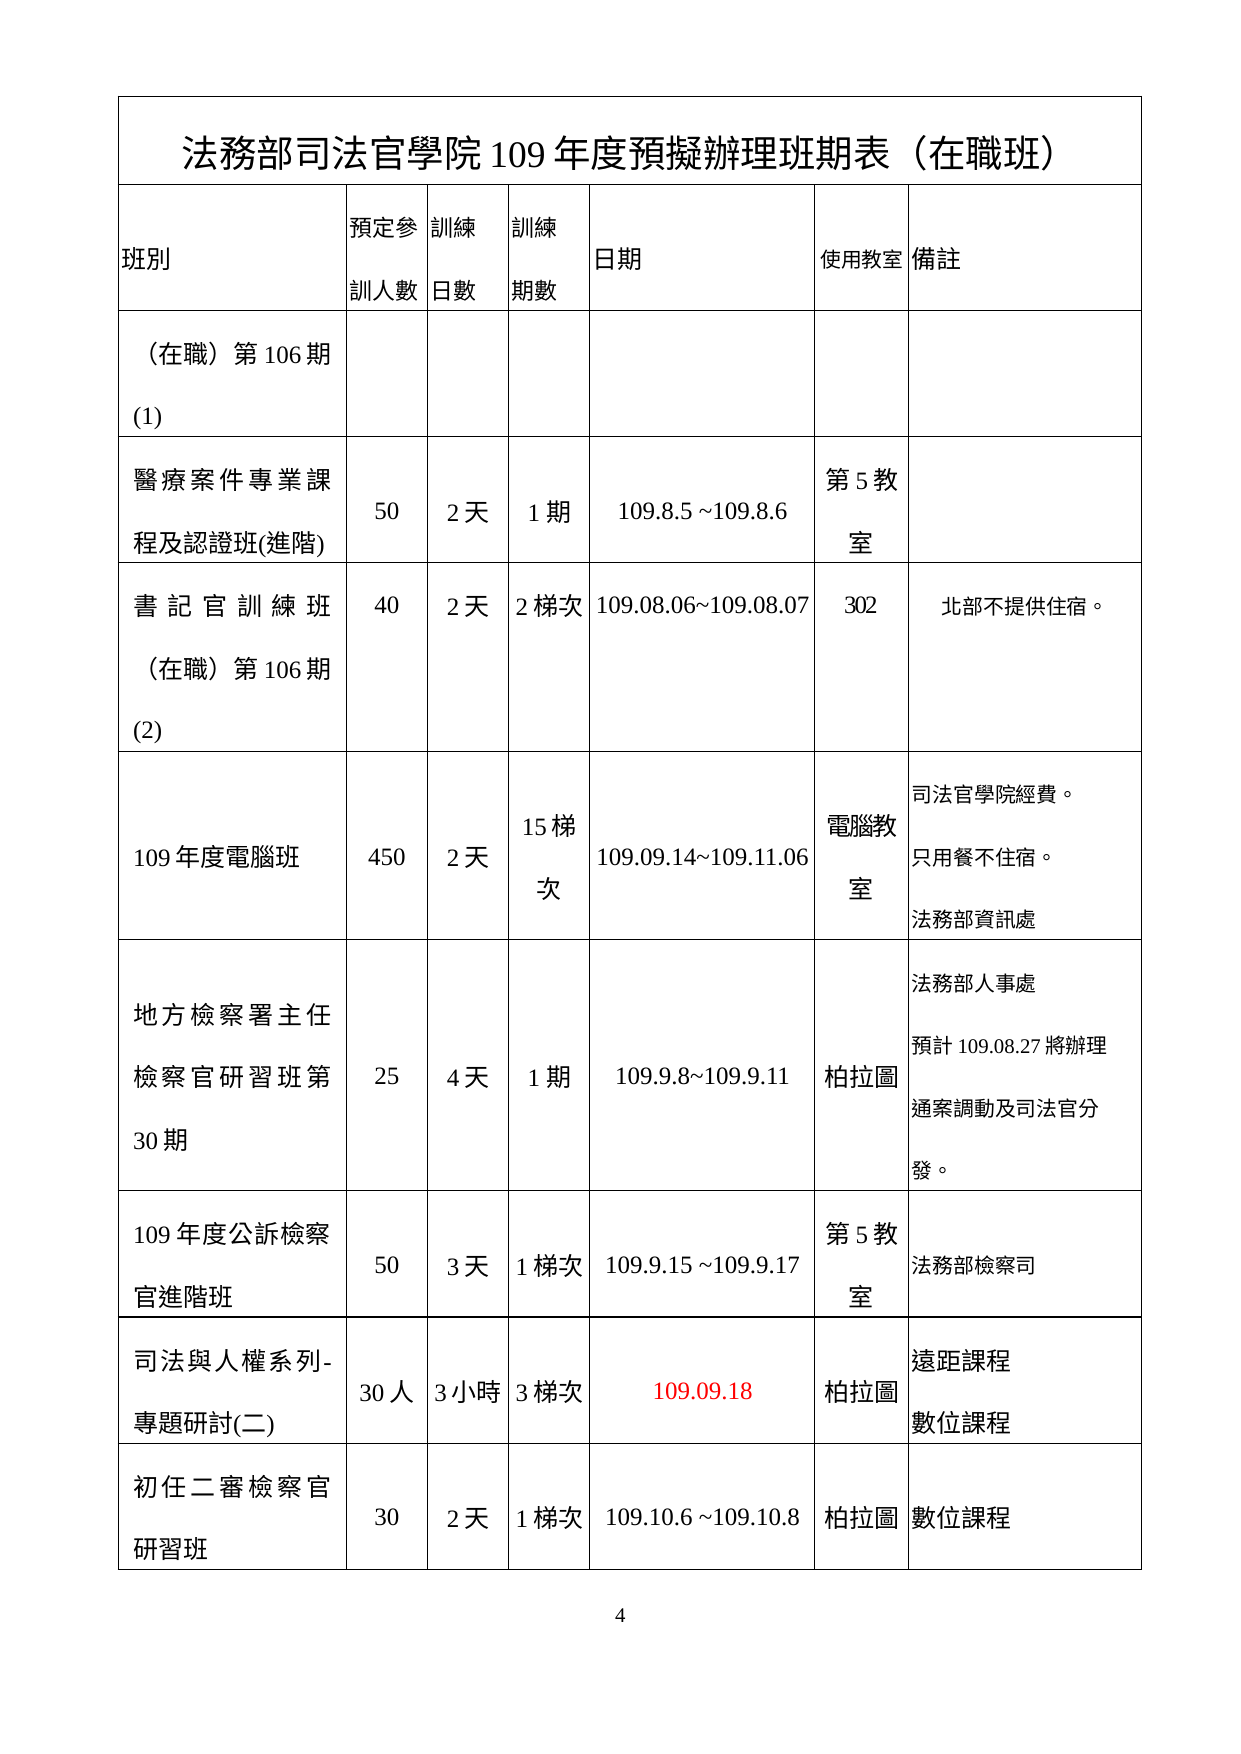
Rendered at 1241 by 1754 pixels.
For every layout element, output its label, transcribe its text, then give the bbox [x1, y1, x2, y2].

table_cell 2天 [428, 437, 508, 562]
table_cell 25 [347, 940, 427, 1190]
table_header 法務部司法官學院109年度預擬辦理班期表（在職班） [119, 97, 1141, 184]
table_cell 1 期 [509, 940, 589, 1190]
table_cell [815, 311, 908, 436]
table_cell 302 [815, 563, 908, 751]
table_cell 訓練 日數 [428, 185, 508, 310]
table_cell 109.08.06~109.08.07 [590, 563, 814, 751]
table_cell 司法官學院經費。 只用餐不住宿。 法務部資訊處 [909, 752, 1141, 939]
table_cell 北部不提供住宿。 [909, 563, 1141, 751]
table_cell 法務部檢察司 [909, 1191, 1141, 1316]
table_cell 109.9.8~109.9.11 [590, 940, 814, 1190]
table_cell 柏拉圖 [815, 940, 908, 1190]
table_cell 使用教室 [815, 185, 908, 310]
table_cell 數位課程 [909, 1444, 1141, 1568]
table_cell 109.9.15 ~109.9.17 [590, 1191, 814, 1316]
table_cell [909, 437, 1141, 562]
table_cell （在職）第106期(1) [119, 311, 346, 436]
table_cell 109.09.18 [590, 1318, 814, 1442]
table_cell 班別 [119, 185, 346, 310]
table_cell 司法與人權系列-專題研討(二) [119, 1318, 346, 1442]
table_cell 柏拉圖 [815, 1318, 908, 1442]
table_cell 日期 [590, 185, 814, 310]
table_cell 備註 [909, 185, 1141, 310]
table_cell 40 [347, 563, 427, 751]
table_cell 109年度公訴檢察官進階班 [119, 1191, 346, 1316]
table_cell 書記官訓練班（在職）第106期(2) [119, 563, 346, 751]
table_cell 法務部人事處 預計109.08.27將辦理通案調動及司法官分發。 [909, 940, 1141, 1190]
table_cell 30 [347, 1444, 427, 1568]
table_cell 109.09.14~109.11.06 [590, 752, 814, 939]
table_cell 電腦教室 [815, 752, 908, 939]
table_cell 50 [347, 1191, 427, 1316]
table_cell 3天 [428, 1191, 508, 1316]
table_cell 50 [347, 437, 427, 562]
table_cell [428, 311, 508, 436]
table_cell 地方檢察署主任檢察官研習班第30期 [119, 940, 346, 1190]
table_cell 2天 [428, 752, 508, 939]
table_cell 2梯次 [509, 563, 589, 751]
table_cell 初任二審檢察官研習班 [119, 1444, 346, 1568]
table_cell 訓練 期數 [509, 185, 589, 310]
table_cell 醫療案件專業課程及認證班(進階) [119, 437, 346, 562]
table_cell 109年度電腦班 [119, 752, 346, 939]
table_cell 第5教室 [815, 1191, 908, 1316]
table_cell [509, 311, 589, 436]
table_cell 2天 [428, 1444, 508, 1568]
table_cell [590, 311, 814, 436]
table_cell 450 [347, 752, 427, 939]
table_cell 109.8.5 ~109.8.6 [590, 437, 814, 562]
table_cell 柏拉圖 [815, 1444, 908, 1568]
table_cell 預定參訓人數 [347, 185, 427, 310]
table_cell [347, 311, 427, 436]
table_cell [909, 311, 1141, 436]
table_cell 3梯次 [509, 1318, 589, 1442]
table_cell 1梯次 [509, 1444, 589, 1568]
table_cell 30人 [347, 1318, 427, 1442]
table_cell 1 期 [509, 437, 589, 562]
table_cell 1梯次 [509, 1191, 589, 1316]
table_cell 第5教室 [815, 437, 908, 562]
table_cell 109.10.6 ~109.10.8 [590, 1444, 814, 1568]
table_cell 3小時 [428, 1318, 508, 1442]
table_cell 4天 [428, 940, 508, 1190]
table_cell 15梯次 [509, 752, 589, 939]
table_cell 遠距課程 數位課程 [909, 1318, 1141, 1442]
table_cell 2天 [428, 563, 508, 751]
